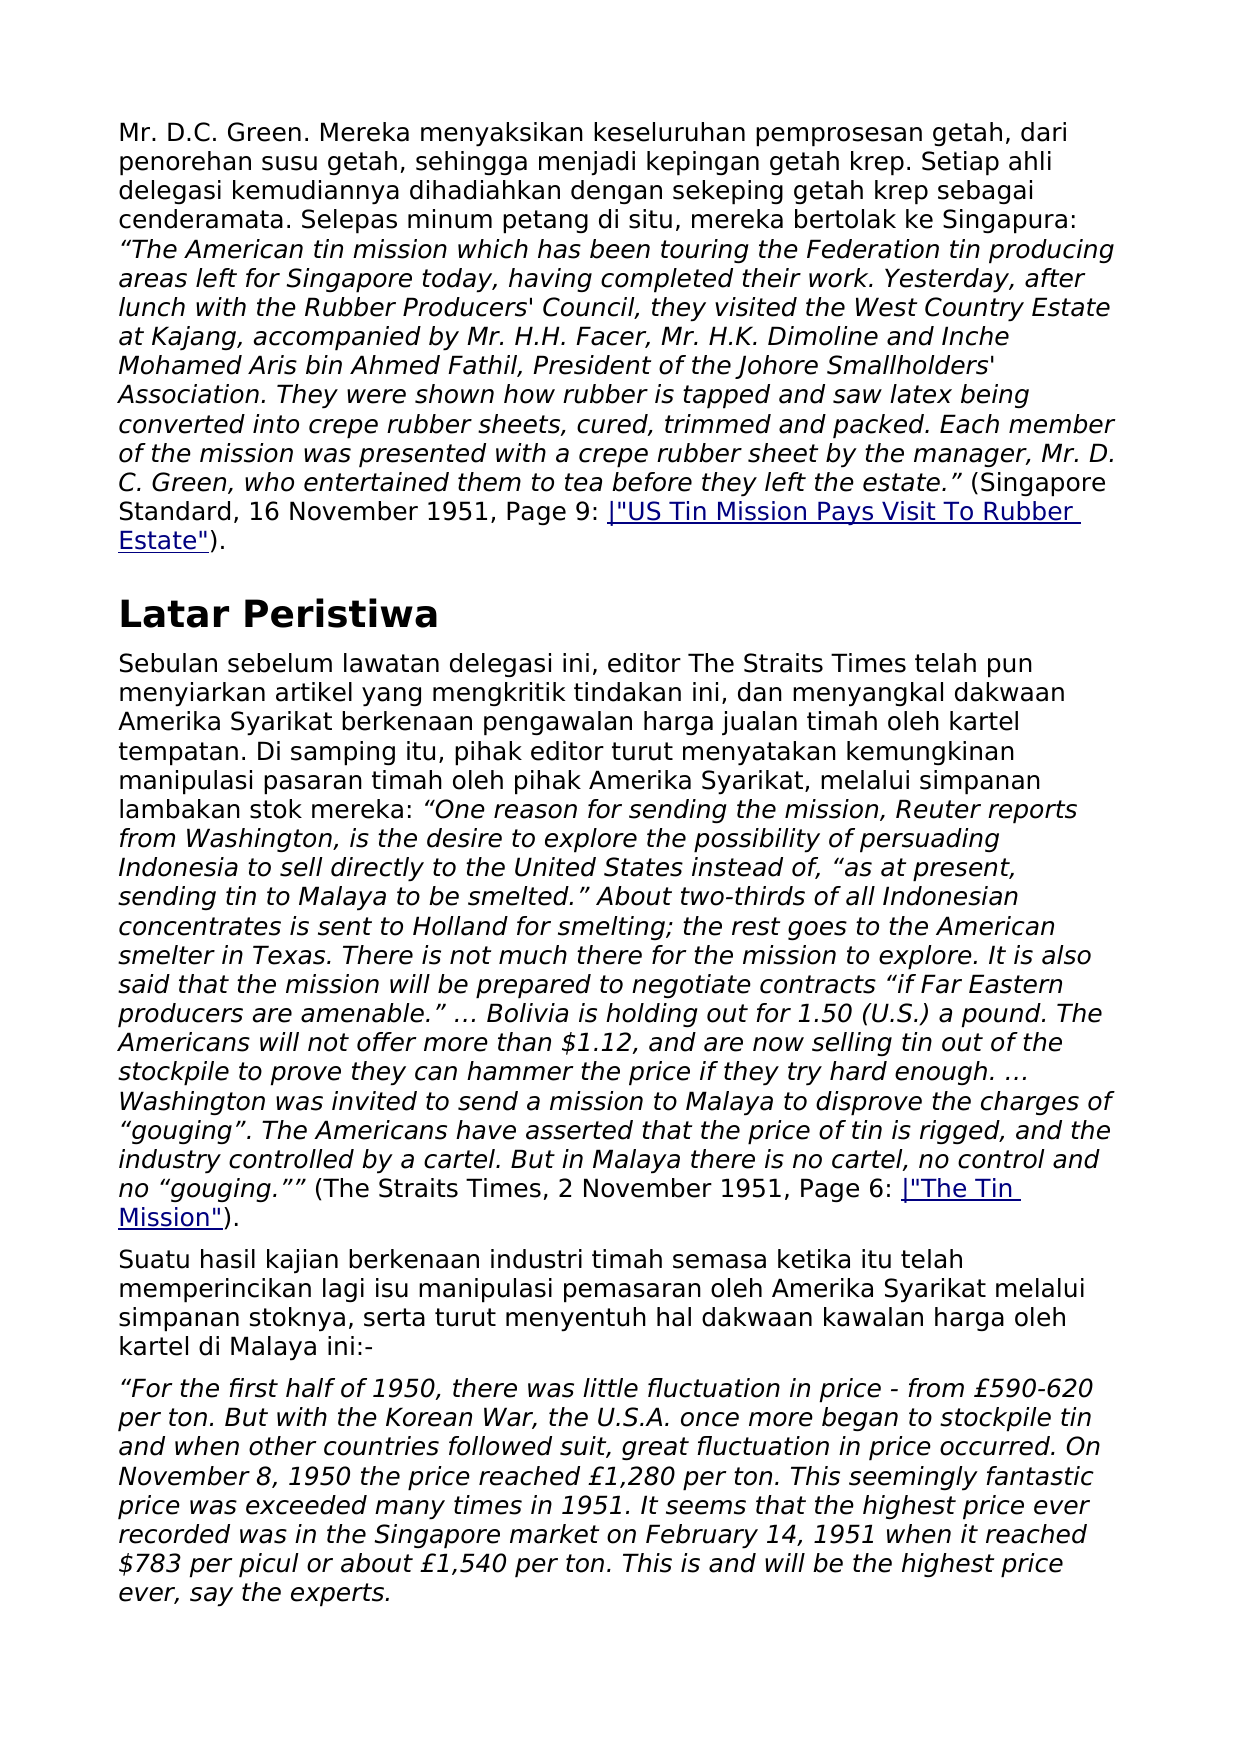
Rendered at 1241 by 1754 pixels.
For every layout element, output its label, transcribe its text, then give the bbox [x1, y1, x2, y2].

text Suatu hasil kajian berkenaan industri timah semasa ketika itu telah memperincikan lagi isu manipulasi pemasaran oleh Amerika Syarikat melalui simpanan stoknya, serta turut menyentuh hal dakwaan kawalan harga oleh kartel di Malaya ini:- [118, 1245, 1122, 1362]
text “For the first half of 1950, there was little fluctuation in price - from £590-620 per ton. But with the Korean War, the U.S.A. once more began to stockpile tin and when other countries followed suit, great fluctuation in price occurred. On November 8, 1950 the price reached £1,280 per ton. This seemingly fantastic price was exceeded many times in 1951. It seems that the highest price ever recorded was in the Singapore market on February 14, 1951 when it reached $783 per picul or about £1,540 per ton. This is and will be the highest price ever, say the experts. [118, 1374, 1122, 1608]
subtitle Latar Peristiwa [118, 593, 1122, 637]
text Sebulan sebelum lawatan delegasi ini, editor The Straits Times telah pun menyiarkan artikel yang mengkritik tindakan ini, dan menyangkal dakwaan Amerika Syarikat berkenaan pengawalan harga jualan timah oleh kartel tempatan. Di samping itu, pihak editor turut menyatakan kemungkinan manipulasi pasaran timah oleh pihak Amerika Syarikat, melalui simpanan lambakan stok mereka: “One reason for sending the mission, Reuter reports from Washington, is the desire to explore the possibility of persuading Indonesia to sell directly to the United States instead of, “as at present, sending tin to Malaya to be smelted.” About two-thirds of all Indonesian concentrates is sent to Holland for smelting; the rest goes to the American smelter in Texas. There is not much there for the mission to explore. It is also said that the mission will be prepared to negotiate contracts “if Far Eastern producers are amenable.” … Bolivia is holding out for 1.50 (U.S.) a pound. The Americans will not offer more than $1.12, and are now selling tin out of the stockpile to prove they can hammer the price if they try hard enough. … Washington was invited to send a mission to Malaya to disprove the charges of “gouging”. The Americans have asserted that the price of tin is rigged, and the industry controlled by a cartel. But in Malaya there is no cartel, no control and no “gouging.”” (The Straits Times, 2 November 1951, Page 6: |"The Tin Mission"). [118, 649, 1122, 1233]
text Mr. D.C. Green. Mereka menyaksikan keseluruhan pemprosesan getah, dari penorehan susu getah, sehingga menjadi kepingan getah krep. Setiap ahli delegasi kemudiannya dihadiahkan dengan sekeping getah krep sebagai cenderamata. Selepas minum petang di situ, mereka bertolak ke Singapura: “The American tin mission which has been touring the Federation tin producing areas left for Singapore today, having completed their work. Yesterday, after lunch with the Rubber Producers' Council, they visited the West Country Estate at Kajang, accompanied by Mr. H.H. Facer, Mr. H.K. Dimoline and Inche Mohamed Aris bin Ahmed Fathil, President of the Johore Smallholders' Association. They were shown how rubber is tapped and saw latex being converted into crepe rubber sheets, cured, trimmed and packed. Each member of the mission was presented with a crepe rubber sheet by the manager, Mr. D. C. Green, who entertained them to tea before they left the estate.” (Singapore Standard, 16 November 1951, Page 9: |"US Tin Mission Pays Visit To Rubber Estate"). [118, 118, 1122, 556]
